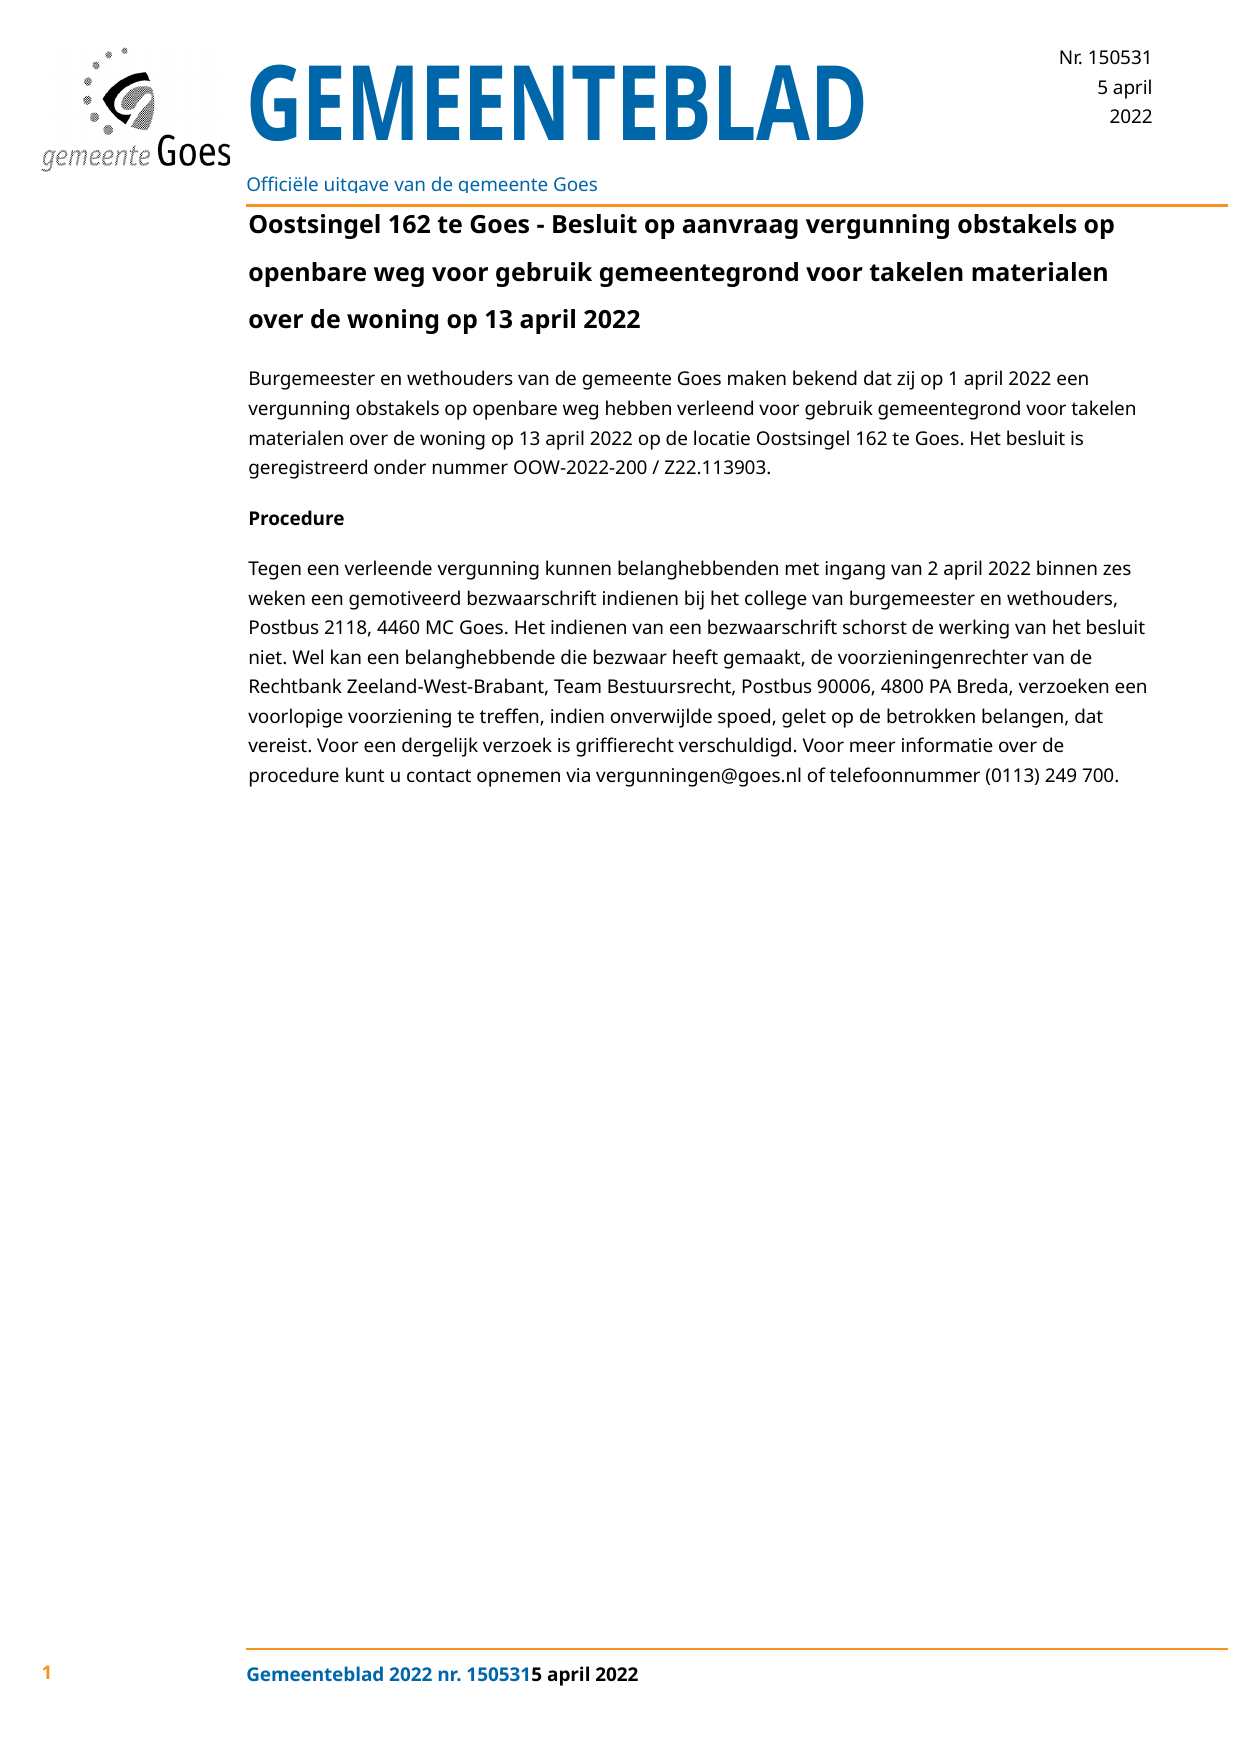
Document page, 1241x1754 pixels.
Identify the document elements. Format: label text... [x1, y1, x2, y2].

text Tegen een verleende vergunning kunnen belanghebbenden met ingang van 2 april 2022 binnen zes weken een gemotiveerd bezwaarschrift indienen bij het college van burgemeester en wethouders, Postbus 2118, 4460 MC Goes. Het indienen van een bezwaarschrift schorst de werking van het besluit niet. Wel kan een belanghebbende die bezwaar heeft gemaakt, de voorzieningenrechter van de Rechtbank Zeeland-West-Brabant, Team Bestuursrecht, Postbus 90006, 4800 PA Breda, verzoeken een voorlopige voorziening te treffen, indien onverwijlde spoed, gelet op de betrokken belangen, dat vereist. Voor een dergelijk verzoek is griffierecht verschuldigd. Voor meer informatie over de procedure kunt u contact opnemen via vergunningen@goes.nl of telefoonnummer (0113) 249 700. [248, 555, 1152, 788]
text Oostsingel 162 te Goes - Besluit op aanvraag vergunning obstakels op openbare weg voor gebruik gemeentegrond voor takelen materialen over de woning op 13 april 2022 [248, 207, 1152, 336]
text Burgemeester en wethouders van de gemeente Goes maken bekend dat zij op 1 april 2022 een vergunning obstakels op openbare weg hebben verleend voor gebruik gemeentegrond voor takelen materialen over de woning op 13 april 2022 op de locatie Oostsingel 162 te Goes. Het besluit is geregistreerd onder nummer OOW-2022-200 / Z22.113903. [248, 366, 1152, 480]
picture [41, 47, 231, 172]
text Procedure [248, 505, 1152, 530]
